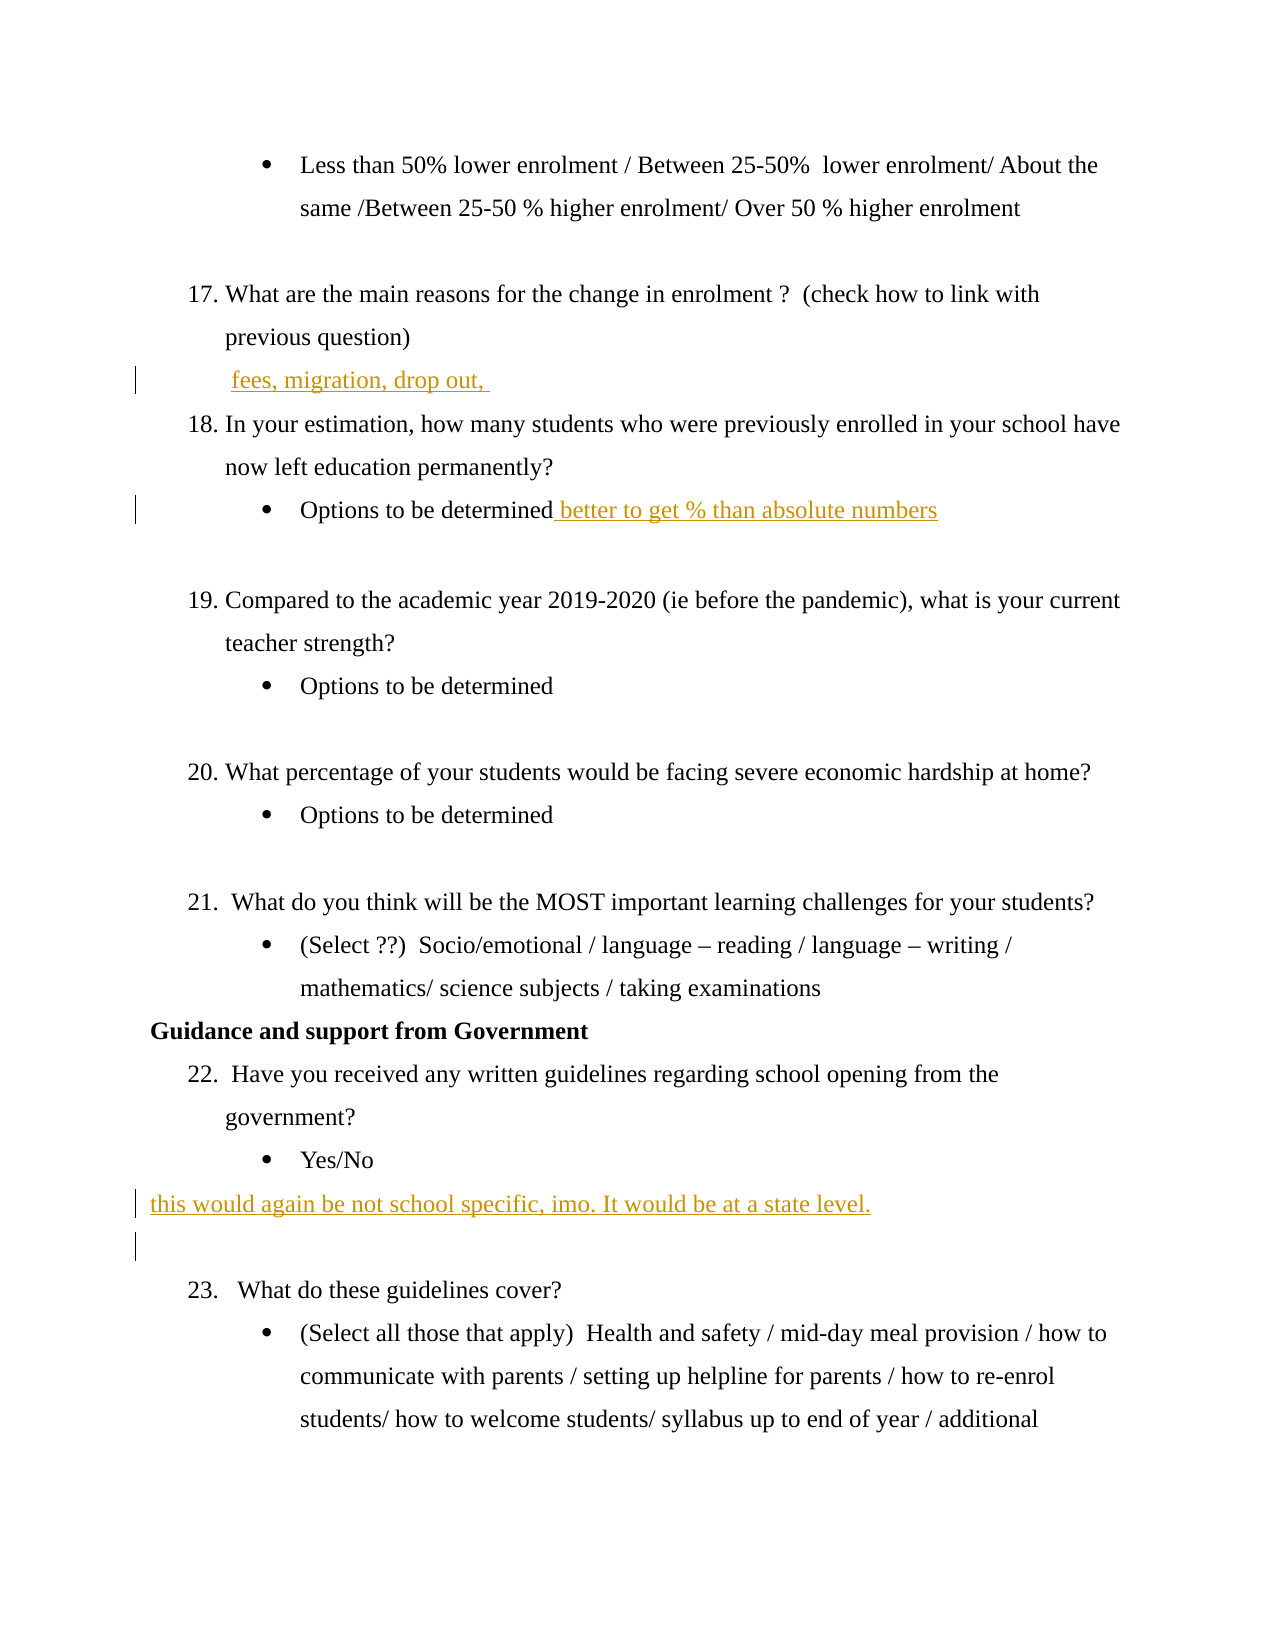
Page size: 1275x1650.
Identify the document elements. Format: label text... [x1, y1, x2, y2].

list Less than 50% lower enrolment / Between 25-50% lower enrolment/ About the same /Between 25-50 % higher enrolment/ Over 50 % higher enrolment [262, 150, 1125, 222]
list What percentage of your students would be facing severe economic hardship at home? [187, 757, 1125, 786]
text Guidance and support from Government [150, 1016, 1125, 1045]
list Options to be determined better to get % than absolute numbers [262, 495, 1125, 524]
list In your estimation, how many students who were previously enrolled in your school have now left education permanently? [187, 409, 1125, 481]
list Yes/No [262, 1146, 1125, 1174]
list Have you received any written guidelines regarding school opening from the government? [187, 1059, 1125, 1131]
list (Select ??) Socio/emotional / language – reading / language – writing / mathematics/ science subjects / taking examinations [262, 930, 1125, 1002]
list Compared to the academic year 2019-2020 (ie before the pandemic), what is your current teacher strength? [187, 585, 1125, 657]
text this would again be not school specific, imo. It would be at a state level. [150, 1189, 1125, 1217]
list Options to be determined [262, 801, 1125, 829]
list What do you think will be the MOST important learning challenges for your students? [187, 887, 1125, 916]
text fees, migration, drop out, [225, 366, 1125, 394]
list What do these guidelines cover? [187, 1275, 1125, 1304]
list What are the main reasons for the change in enrolment ? (check how to link with previous question) [187, 279, 1125, 351]
list (Select all those that apply) Health and safety / mid-day meal provision / how to communicate with parents / setting up helpline for parents / how to re-enrol students/ how to welcome students/ syllabus up to end of year / additional [262, 1318, 1125, 1433]
list Options to be determined [262, 671, 1125, 700]
